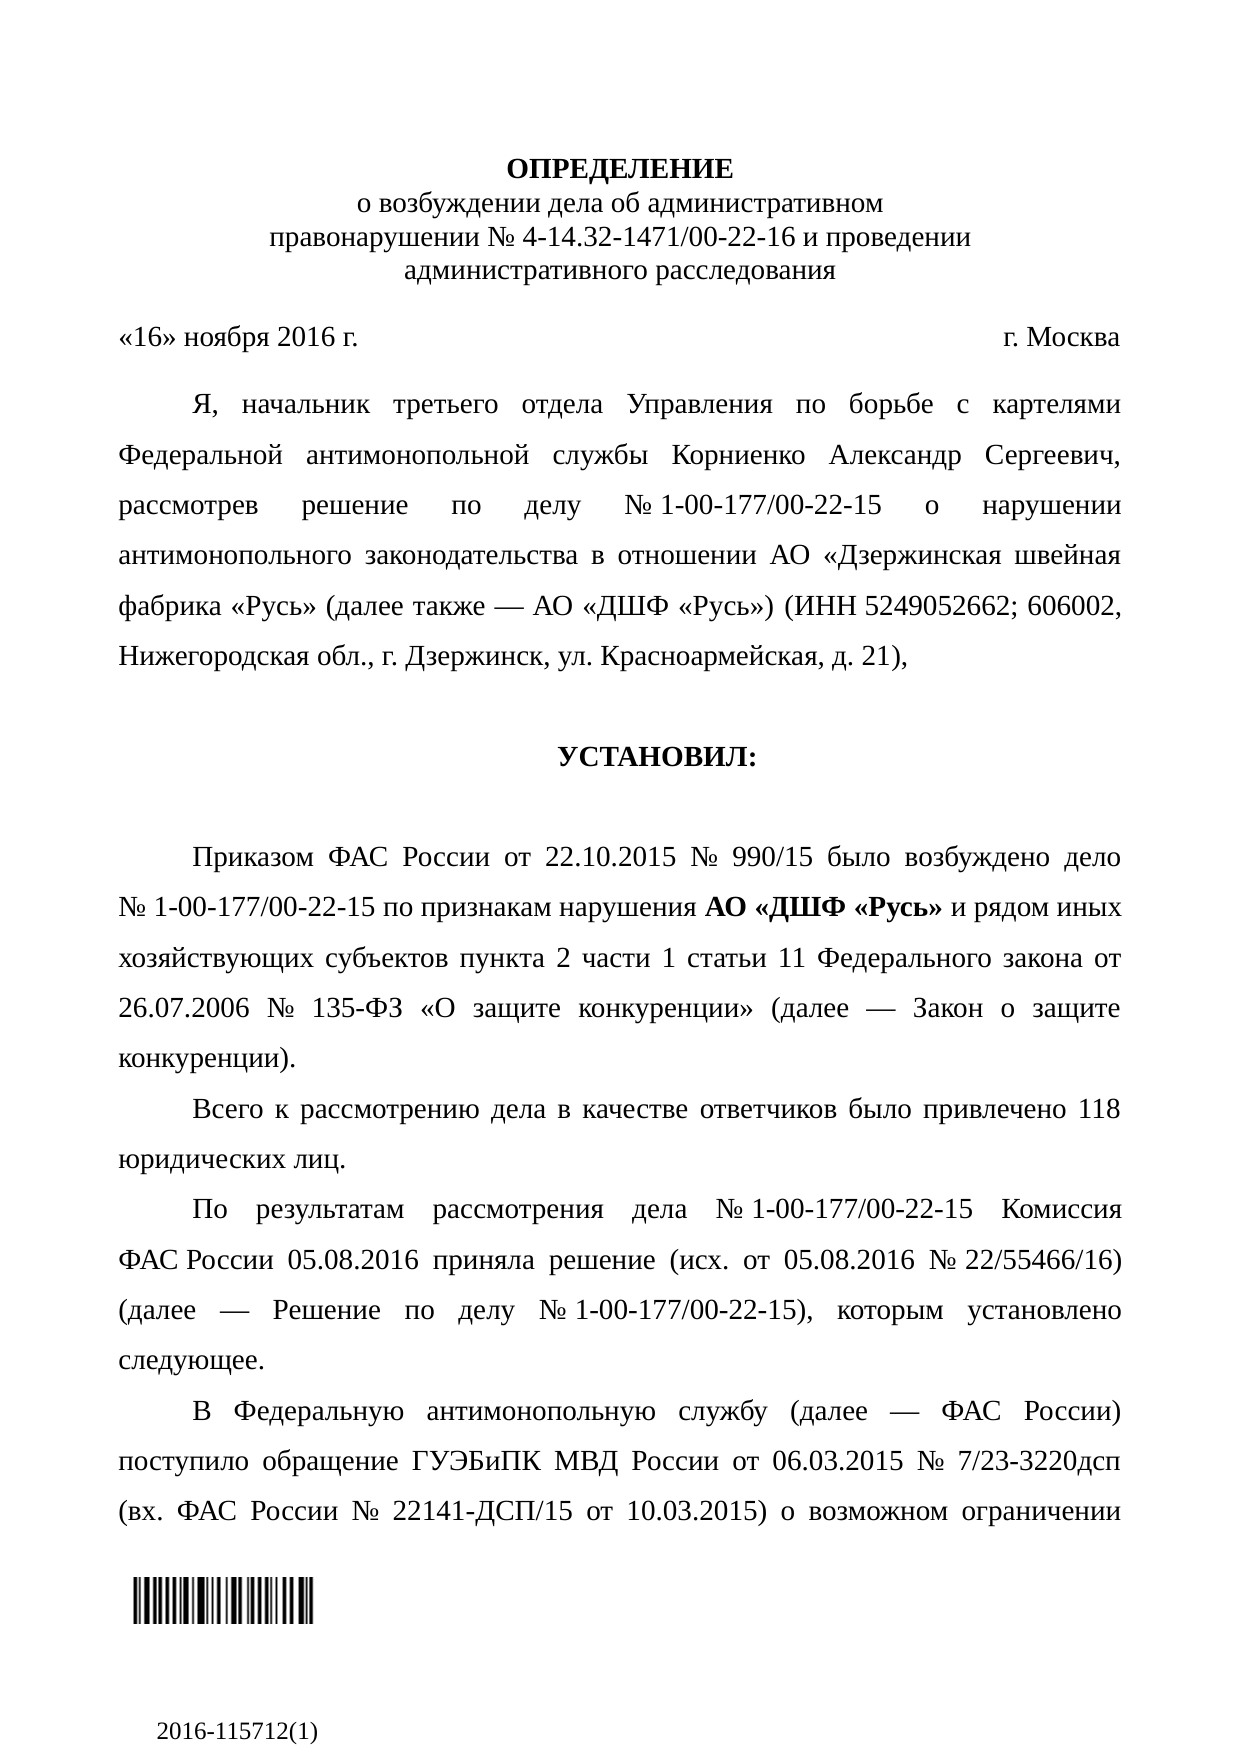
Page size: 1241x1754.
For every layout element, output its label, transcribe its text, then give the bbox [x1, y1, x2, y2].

text ОПРЕДЕЛЕНИЕ [118, 152, 1122, 185]
text Приказом ФАС России от 22.10.2015 № 990/15 было возбуждено дело № 1-00-177/00-22-15 по признакам нарушения АО «ДШФ «Русь» и рядом иных хозяйствующих субъектов пункта 2 части 1 статьи 11 Федерального закона от 26.07.2006 № 135-ФЗ «О защите конкуренции» (далее — Закон о защите конкуренции). [118, 839, 1122, 1074]
text о возбуждении дела об административном [118, 185, 1122, 219]
text Я, начальник третьего отдела Управления по борьбе с картелями Федеральной антимонопольной службы Корниенко Александр Сергеевич, рассмотрев решение по делу № 1-00-177/00-22-15 о нарушении антимонопольного законодательства в отношении АО «Дзержинская швейная фабрика «Русь» (далее также — АО «ДШФ «Русь») (ИНН 5249052662; 606002, Нижегородская обл., г. Дзержинск, ул. Красноармейская, д. 21), [118, 386, 1122, 672]
text правонарушении № 4-14.32-1471/00-22-16 и проведении [118, 219, 1122, 252]
text Всего к рассмотрению дела в качестве ответчиков было привлечено 118 юридических лиц. [118, 1091, 1122, 1175]
text «16» ноября 2016 г. г. Москва [118, 319, 1122, 353]
text административного расследования [118, 252, 1122, 286]
picture [118, 1577, 331, 1624]
text УСТАНОВИЛ: [118, 739, 1122, 772]
text В Федеральную антимонопольную службу (далее — ФАС России) поступило обращение ГУЭБиПК МВД России от 06.03.2015 № 7/23-3220дсп (вх. ФАС России № 22141-ДСП/15 от 10.03.2015) о возможном ограничении [118, 1393, 1122, 1527]
text По результатам рассмотрения дела № 1-00-177/00-22-15 Комиссия ФАС России 05.08.2016 приняла решение (исх. от 05.08.2016 № 22/55466/16) (далее — Решение по делу № 1-00-177/00-22-15), которым установлено следующее. [118, 1191, 1122, 1376]
